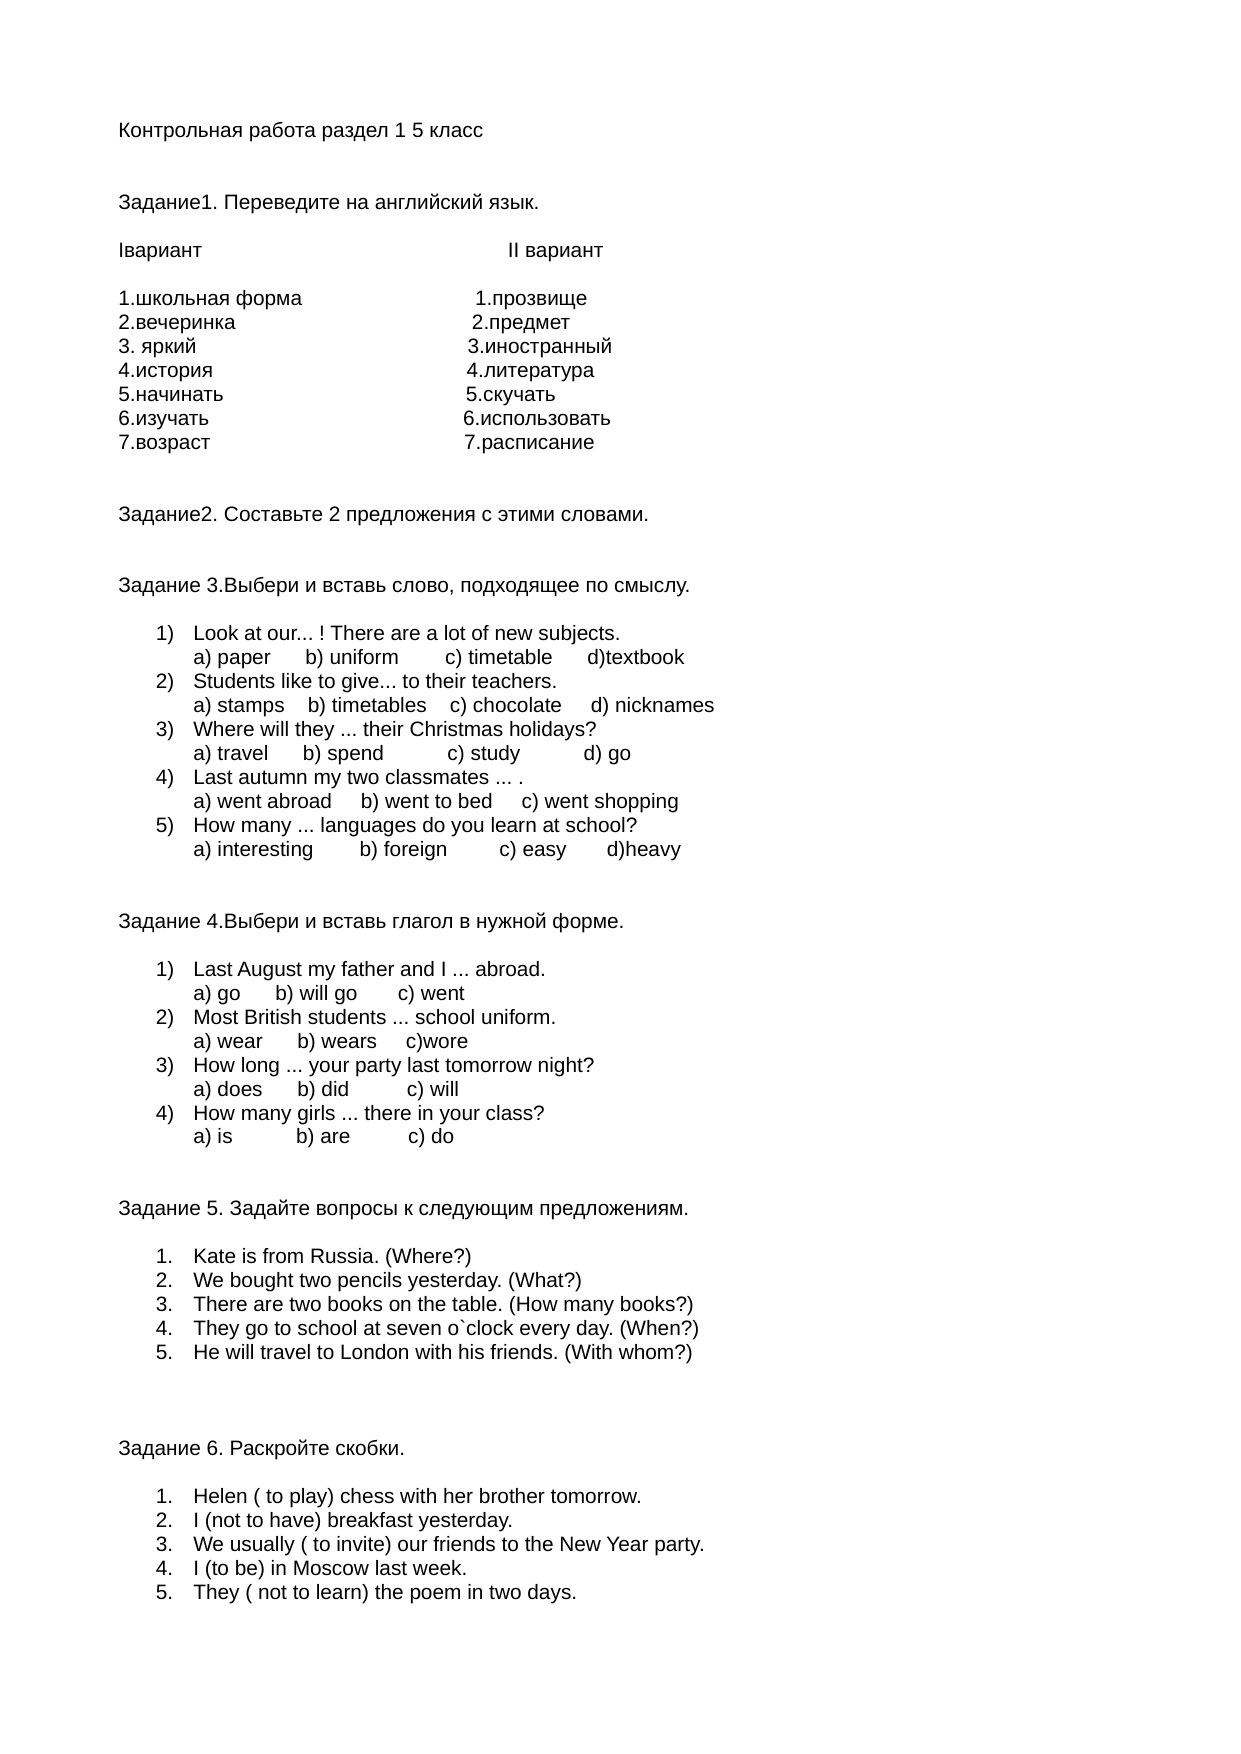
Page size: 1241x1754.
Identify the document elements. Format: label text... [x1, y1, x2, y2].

text Задание 3.Выбери и вставь слово, подходящее по смыслу. [118, 573, 1122, 597]
list How many ... languages do you learn at school? [156, 813, 1122, 837]
list There are two books on the table. (How many books?) [156, 1292, 1122, 1316]
list We bought two pencils yesterday. (What?) [156, 1268, 1122, 1292]
text 3. яркий 3.иностранный [118, 334, 1122, 358]
list Look at our... ! There are a lot of new subjects. [156, 621, 1122, 645]
list They go to school at seven o`clock every day. (When?) [156, 1316, 1122, 1340]
text Задание 6. Раскройте скобки. [118, 1436, 1122, 1460]
text Задание1. Переведите на английский язык. [118, 190, 1122, 214]
list a) went abroad b) went to bed c) went shopping [156, 789, 1122, 813]
list Helen ( to play) chess with her brother tomorrow. [156, 1484, 1122, 1508]
list a) wear b) wears c)wore [156, 1028, 1122, 1052]
list They ( not to learn) the poem in two days. [156, 1579, 1122, 1603]
list How long ... your party last tomorrow night? [156, 1052, 1122, 1076]
text 4.история 4.литература [118, 358, 1122, 382]
list I (to be) in Moscow last week. [156, 1556, 1122, 1579]
text 2.вечеринка 2.предмет [118, 310, 1122, 334]
list Where will they ... their Christmas holidays? [156, 717, 1122, 741]
text 5.начинать 5.скучать [118, 382, 1122, 406]
text Iвариант II вариант [118, 238, 1122, 262]
list We usually ( to invite) our friends to the New Year party. [156, 1532, 1122, 1556]
text Задание 4.Выбери и вставь глагол в нужной форме. [118, 909, 1122, 933]
list a) interesting b) foreign c) easy d)heavy [156, 837, 1122, 861]
text Задание 5. Задайте вопросы к следующим предложениям. [118, 1196, 1122, 1220]
list a) stamps b) timetables c) chocolate d) nicknames [156, 693, 1122, 717]
list a) is b) are c) do [156, 1124, 1122, 1148]
list a) paper b) uniform c) timetable d)textbook [156, 645, 1122, 669]
text Контрольная работа раздел 1 5 класс [118, 118, 1122, 142]
list Kate is from Russia. (Where?) [156, 1244, 1122, 1268]
list a) travel b) spend c) study d) go [156, 741, 1122, 765]
list a) does b) did c) will [156, 1076, 1122, 1100]
text 6.изучать 6.использовать [118, 406, 1122, 429]
list Most British students ... school uniform. [156, 1004, 1122, 1028]
list I (not to have) breakfast yesterday. [156, 1508, 1122, 1532]
text 7.возраст 7.расписание [118, 429, 1122, 453]
list a) go b) will go c) went [156, 981, 1122, 1004]
list Last August my father and I ... abroad. [156, 957, 1122, 981]
text 1.школьная форма 1.прозвище [118, 286, 1122, 310]
list He will travel to London with his friends. (With whom?) [156, 1340, 1122, 1364]
list Students like to give... to their teachers. [156, 669, 1122, 693]
list Last autumn my two classmates ... . [156, 765, 1122, 789]
list How many girls ... there in your class? [156, 1100, 1122, 1124]
text Задание2. Составьте 2 предложения с этими словами. [118, 501, 1122, 525]
